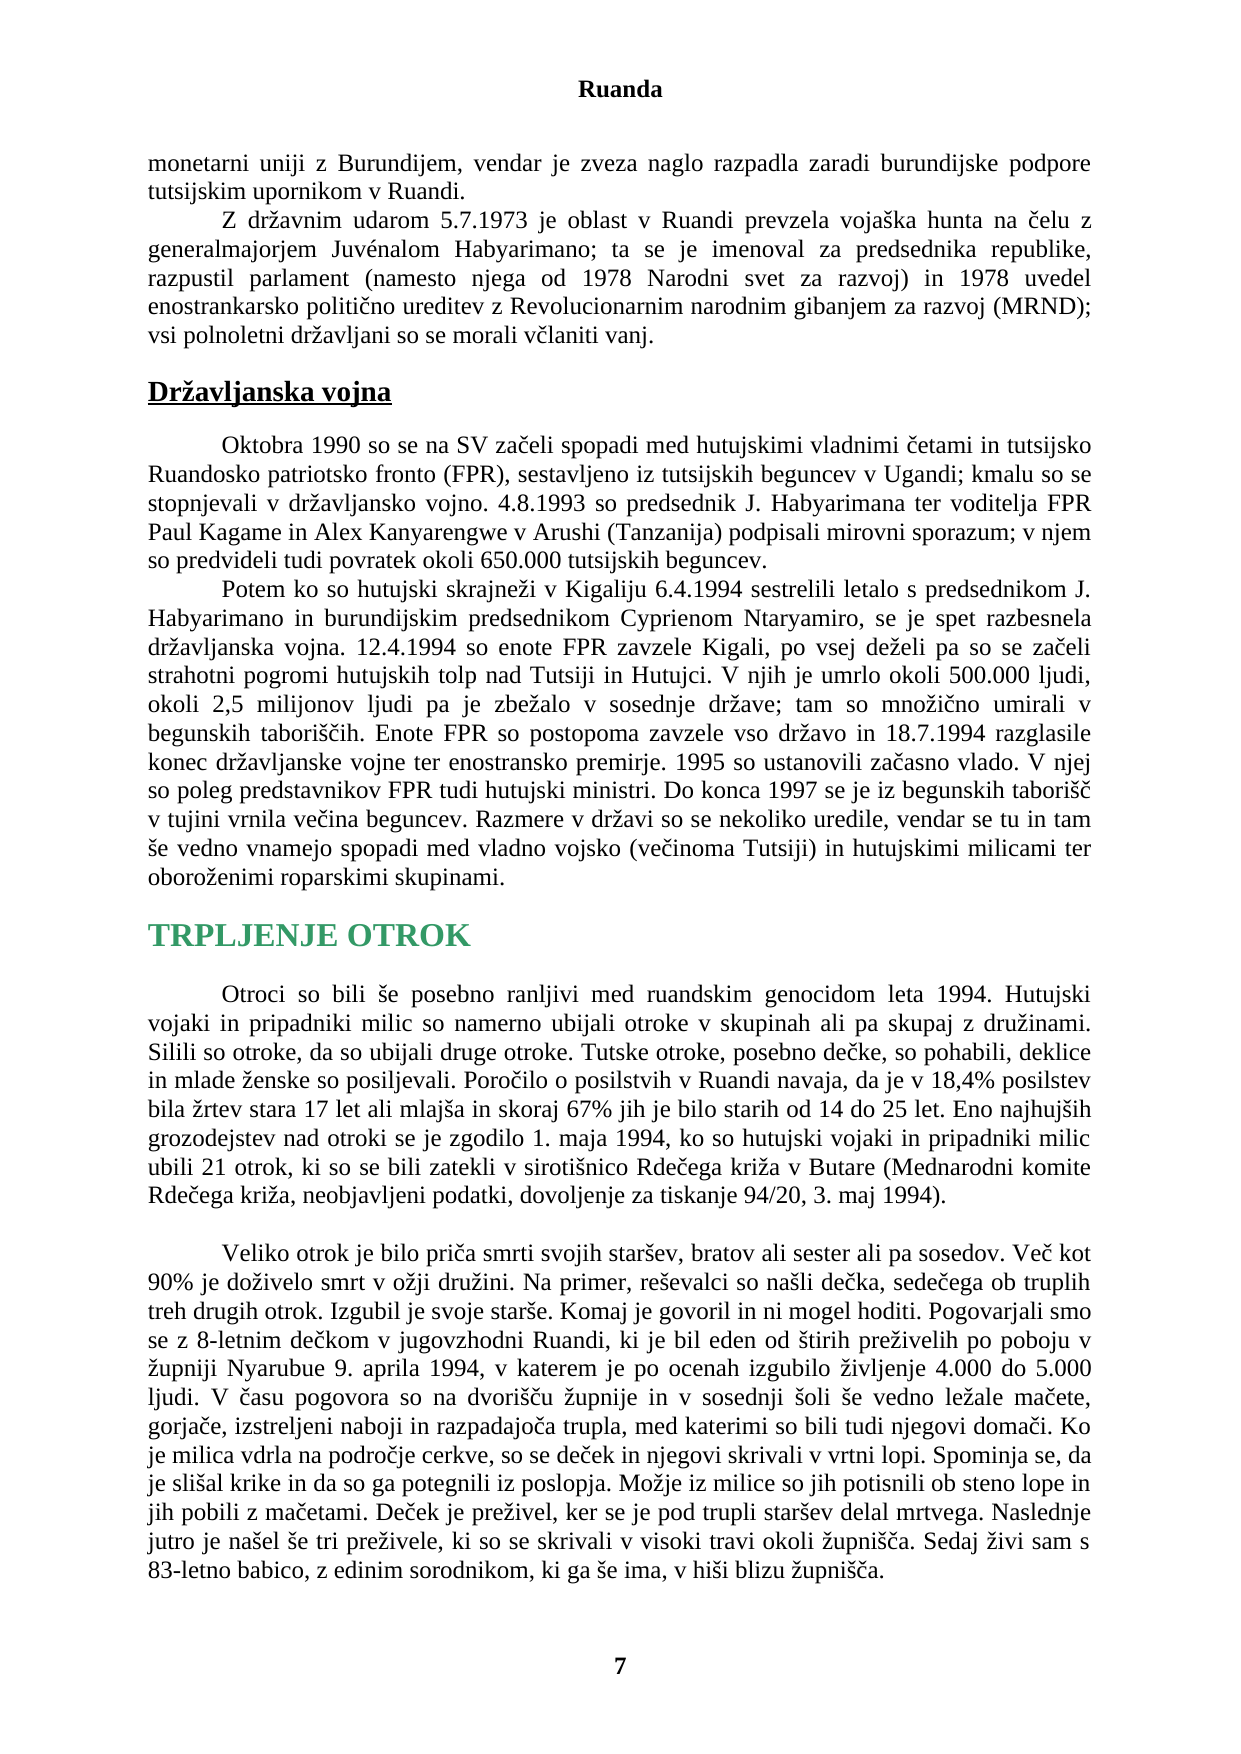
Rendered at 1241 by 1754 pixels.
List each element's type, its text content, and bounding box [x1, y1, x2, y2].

text Z državnim udarom 5.7.1973 je oblast v Ruandi prevzela vojaška hunta na čelu z generalmajorjem Juvénalom Habyarimano; ta se je imenoval za predsednika republike, razpustil parlament (namesto njega od 1978 Narodni svet za razvoj) in 1978 uvedel enostrankarsko politično ureditev z Revolucionarnim narodnim gibanjem za razvoj (MRND); vsi polnoletni državljani so se morali včlaniti vanj. [148, 205, 1092, 349]
text Otroci so bili še posebno ranljivi med ruandskim genocidom leta 1994. Hutujski vojaki in pripadniki milic so namerno ubijali otroke v skupinah ali pa skupaj z družinami. Silili so otroke, da so ubijali druge otroke. Tutske otroke, posebno dečke, so pohabili, deklice in mlade ženske so posiljevali. Poročilo o posilstvih v Ruandi navaja, da je v 18,4% posilstev bila žrtev stara 17 let ali mlajša in skoraj 67% jih je bilo starih od 14 do 25 let. Eno najhujših grozodejstev nad otroki se je zgodilo 1. maja 1994, ko so hutujski vojaki in pripadniki milic ubili 21 otrok, ki so se bili zatekli v sirotišnico Rdečega križa v Butare (Mednarodni komite Rdečega križa, neobjavljeni podatki, dovoljenje za tiskanje 94/20, 3. maj 1994). [148, 979, 1092, 1209]
text Oktobra 1990 so se na SV začeli spopadi med hutujskimi vladnimi četami in tutsijsko Ruandosko patriotsko fronto (FPR), sestavljeno iz tutsijskih beguncev v Ugandi; kmalu so se stopnjevali v državljansko vojno. 4.8.1993 so predsednik J. Habyarimana ter voditelja FPR Paul Kagame in Alex Kanyarengwe v Arushi (Tanzanija) podpisali mirovni sporazum; v njem so predvideli tudi povratek okoli 650.000 tutsijskih beguncev. [148, 431, 1092, 574]
subtitle Državljanska vojna [148, 374, 1092, 407]
text monetarni uniji z Burundijem, vendar je zveza naglo razpadla zaradi burundijske podpore tutsijskim upornikom v Ruandi. [148, 148, 1092, 205]
subtitle TRPLJENJE OTROK [148, 916, 1092, 954]
text Veliko otrok je bilo priča smrti svojih staršev, bratov ali sester ali pa sosedov. Več kot 90% je doživelo smrt v ožji družini. Na primer, reševalci so našli dečka, sedečega ob truplih treh drugih otrok. Izgubil je svoje starše. Komaj je govoril in ni mogel hoditi. Pogovarjali smo se z 8-letnim dečkom v jugovzhodni Ruandi, ki je bil eden od štirih preživelih po poboju v župniji Nyarubue 9. aprila 1994, v katerem je po ocenah izgubilo življenje 4.000 do 5.000 ljudi. V času pogovora so na dvorišču župnije in v sosednji šoli še vedno ležale mačete, gorjače, izstreljeni naboji in razpadajoča trupla, med katerimi so bili tudi njegovi domači. Ko je milica vdrla na področje cerkve, so se deček in njegovi skrivali v vrtni lopi. Spominja se, da je slišal krike in da so ga potegnili iz poslopja. Možje iz milice so jih potisnili ob steno lope in jih pobili z mačetami. Deček je preživel, ker se je pod trupli staršev delal mrtvega. Naslednje jutro je našel še tri preživele, ki so se skrivali v visoki travi okoli župnišča. Sedaj živi sam s 83-letno babico, z edinim sorodnikom, ki ga še ima, v hiši blizu župnišča. [148, 1238, 1092, 1583]
text Potem ko so hutujski skrajneži v Kigaliju 6.4.1994 sestrelili letalo s predsednikom J. Habyarimano in burundijskim predsednikom Cyprienom Ntaryamiro, se je spet razbesnela državljanska vojna. 12.4.1994 so enote FPR zavzele Kigali, po vsej deželi pa so se začeli strahotni pogromi hutujskih tolp nad Tutsiji in Hutujci. V njih je umrlo okoli 500.000 ljudi, okoli 2,5 milijonov ljudi pa je zbežalo v sosednje države; tam so množično umirali v begunskih taboriščih. Enote FPR so postopoma zavzele vso državo in 18.7.1994 razglasile konec državljanske vojne ter enostransko premirje. 1995 so ustanovili začasno vlado. V njej so poleg predstavnikov FPR tudi hutujski ministri. Do konca 1997 se je iz begunskih taborišč v tujini vrnila večina beguncev. Razmere v državi so se nekoliko uredile, vendar se tu in tam še vedno vnamejo spopadi med vladno vojsko (večinoma Tutsiji) in hutujskimi milicami ter oboroženimi roparskimi skupinami. [148, 574, 1092, 891]
